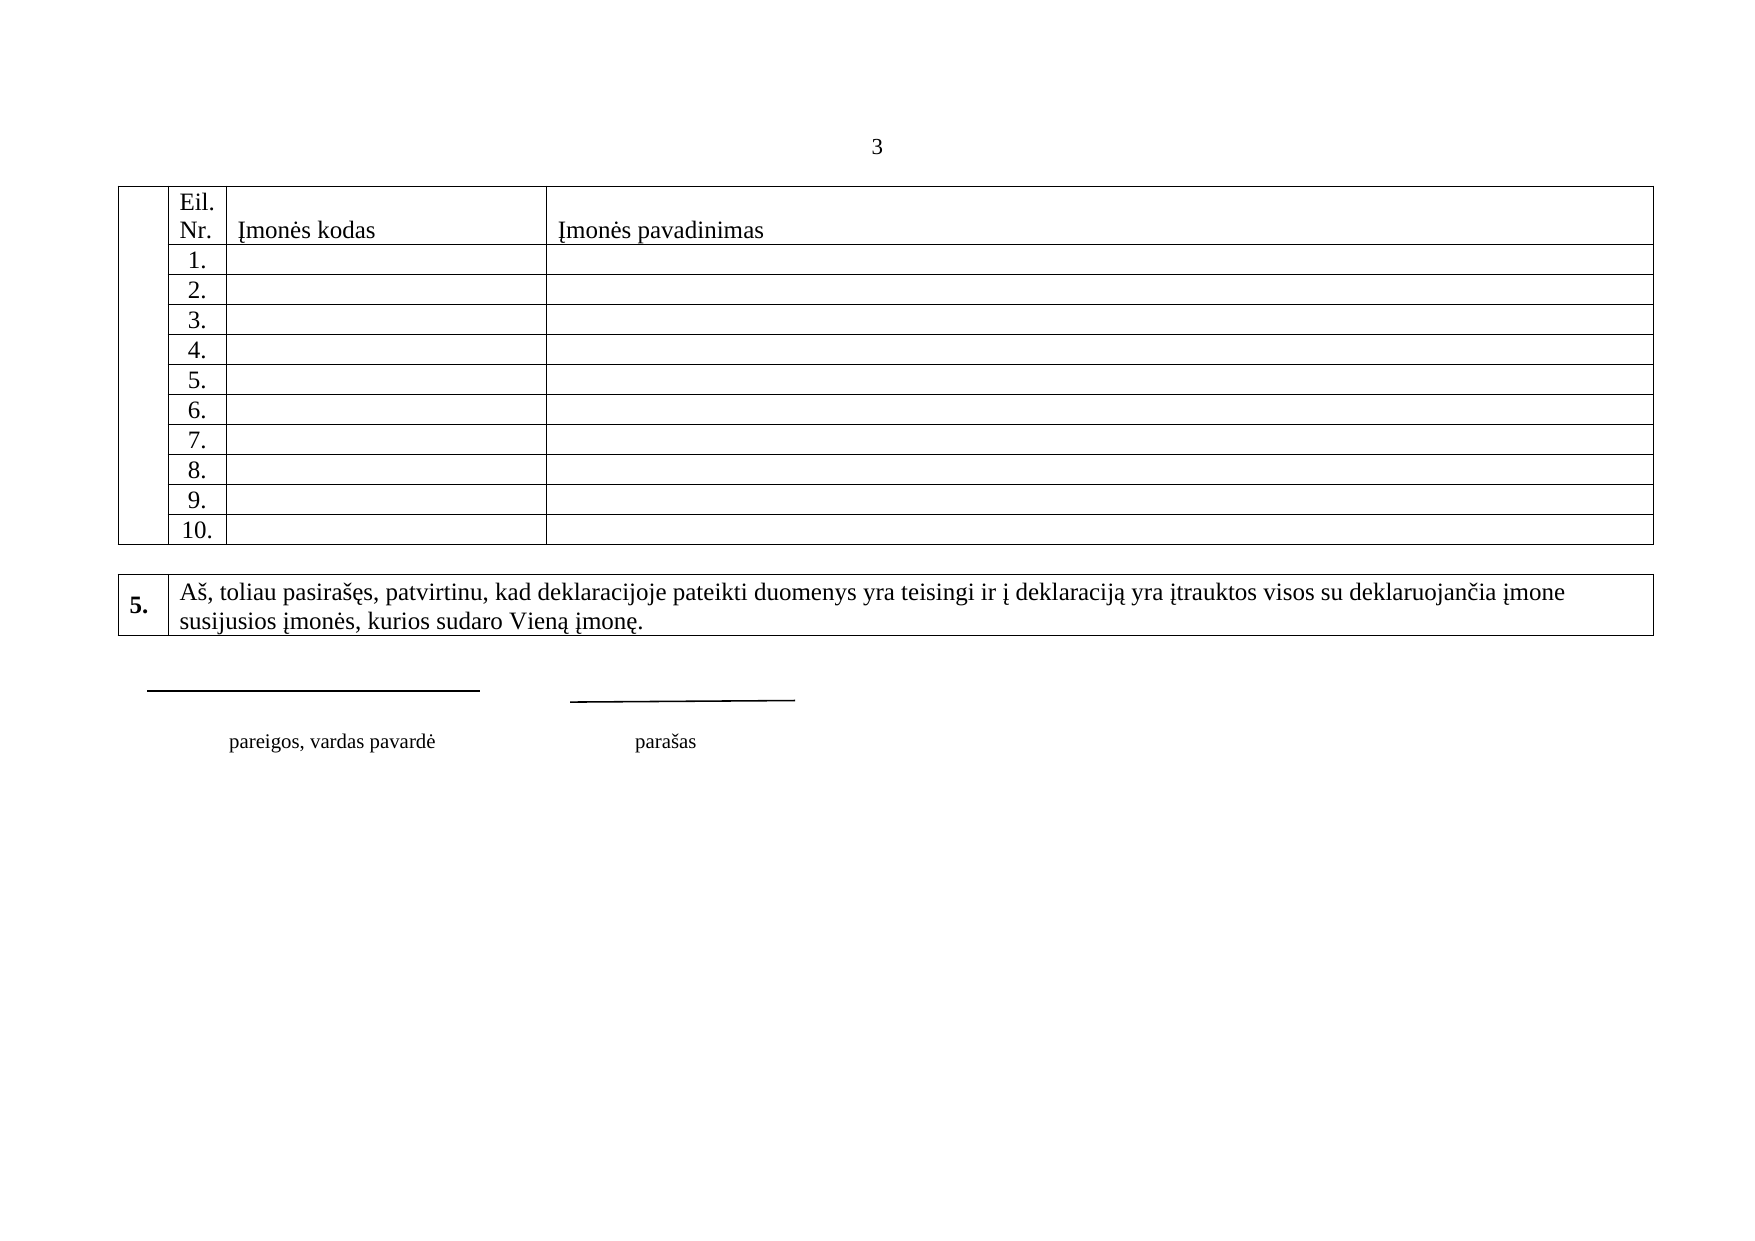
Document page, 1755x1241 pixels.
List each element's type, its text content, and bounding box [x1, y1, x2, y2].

table_cell [547, 275, 1653, 304]
table_cell Eil. Nr. [169, 187, 226, 244]
table_cell [168, 636, 546, 696]
table_cell Įmonės pavadinimas [547, 187, 1653, 244]
table_cell [118, 696, 546, 726]
table_cell [1042, 636, 1337, 696]
table_cell [547, 365, 1653, 394]
table_cell [118, 545, 1654, 574]
table_cell [546, 636, 1042, 696]
table_cell [227, 395, 546, 424]
table_cell 5. [119, 575, 168, 635]
table_cell [547, 395, 1653, 424]
table_cell 1. [169, 245, 226, 274]
table_cell [227, 305, 546, 334]
table_cell [1042, 696, 1337, 726]
table_cell [547, 515, 1653, 544]
table_cell 8. [169, 455, 226, 484]
table_cell [547, 305, 1653, 334]
table_cell 3. [169, 305, 226, 334]
table_cell [227, 485, 546, 514]
table_cell 4. [169, 335, 226, 364]
table_cell 5. [169, 365, 226, 394]
table_cell [1337, 696, 1654, 726]
table_cell [547, 455, 1653, 484]
table_cell 10. [169, 515, 226, 544]
table_cell [227, 425, 546, 454]
table_cell Aš, toliau pasirašęs, patvirtinu, kad deklaracijoje pateikti duomenys yra teisingi ir į deklaraciją yra įtrauktos visos su deklaruojančia įmone susijusios įmonės, kurios sudaro Vieną įmonę. [169, 575, 1653, 635]
table_cell [227, 275, 546, 304]
table_cell pareigos, vardas pavardė [118, 726, 546, 756]
table_cell Įmonės kodas [227, 187, 546, 244]
table_cell [547, 245, 1653, 274]
table_cell 7. [169, 425, 226, 454]
table_cell [547, 485, 1653, 514]
table_cell [227, 335, 546, 364]
table_cell [1042, 726, 1337, 756]
table_cell 2. [169, 275, 226, 304]
table_cell [227, 365, 546, 394]
table_cell [227, 515, 546, 544]
table_cell [227, 455, 546, 484]
table_cell [547, 425, 1653, 454]
table_cell [546, 696, 1042, 726]
table_cell [227, 245, 546, 274]
table_cell [1337, 726, 1654, 756]
table_cell 9. [169, 485, 226, 514]
table_cell [119, 187, 168, 544]
table_cell [1337, 636, 1654, 696]
table_cell parašas [546, 726, 1042, 756]
table_cell 6. [169, 395, 226, 424]
table_cell [118, 636, 168, 696]
table_cell [547, 335, 1653, 364]
